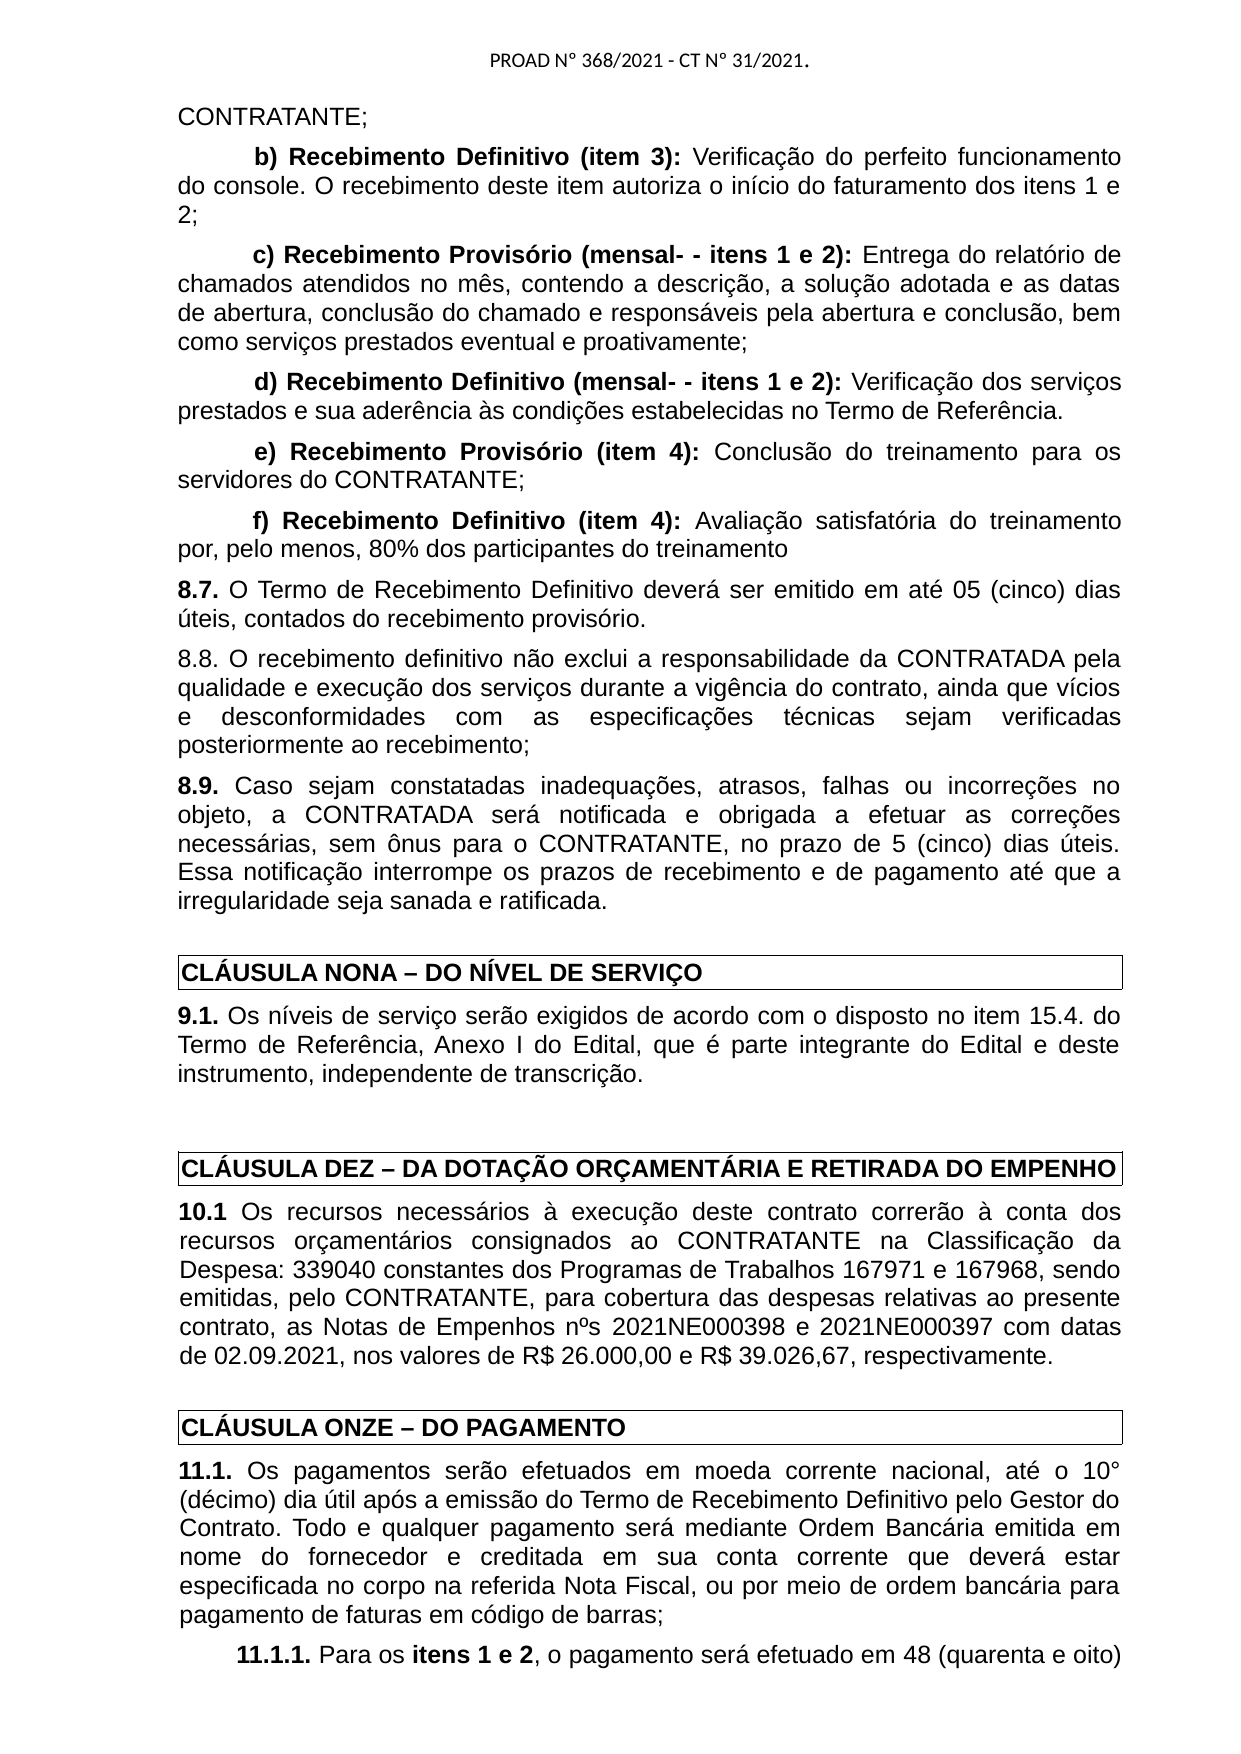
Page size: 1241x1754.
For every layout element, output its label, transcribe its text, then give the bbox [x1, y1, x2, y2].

text c) Recebimento Provisório (mensal- - itens 1 e 2): Entrega do relatório de chamados atendidos no mês, contendo a descrição, a solução adotada e as datas de abertura, conclusão do chamado e responsáveis pela abertura e conclusão, bem como serviços prestados eventual e proativamente; [177, 240, 1122, 355]
text 11.1.1. Para os itens 1 e 2, o pagamento será efetuado em 48 (quarenta e oito) [236, 1640, 1122, 1669]
text e) Recebimento Provisório (item 4): Conclusão do treinamento para os servidores do CONTRATANTE; [177, 436, 1122, 494]
text CLÁUSULA NONA – DO NÍVEL DE SERVIÇO [179, 956, 1122, 989]
text 11.1. Os pagamentos serão efetuados em moeda corrente nacional, até o 10° (décimo) dia útil após a emissão do Termo de Recebimento Definitivo pelo Gestor do Contrato. Todo e qualquer pagamento será mediante Ordem Bancária emitida em nome do fornecedor e creditada em sua conta corrente que deverá estar especificada no corpo na referida Nota Fiscal, ou por meio de ordem bancária para pagamento de faturas em código de barras; [178, 1456, 1122, 1628]
text f) Recebimento Definitivo (item 4): Avaliação satisfatória do treinamento por, pelo menos, 80% dos participantes do treinamento [177, 506, 1122, 563]
text 8.7. O Termo de Recebimento Definitivo deverá ser emitido em até 05 (cinco) dias úteis, contados do recebimento provisório. [177, 575, 1122, 632]
text 8.8. O recebimento definitivo não exclui a responsabilidade da CONTRATADA pela qualidade e execução dos serviços durante a vigência do contrato, ainda que vícios e desconformidades com as especificações técnicas sejam verificadas posteriormente ao recebimento; [177, 644, 1122, 759]
text b) Recebimento Definitivo (item 3): Verificação do perfeito funcionamento do console. O recebimento deste item autoriza o início do faturamento dos itens 1 e 2; [177, 142, 1122, 229]
text 10.1 Os recursos necessários à execução deste contrato correrão à conta dos recursos orçamentários consignados ao CONTRATANTE na Classificação da Despesa: 339040 constantes dos Programas de Trabalhos 167971 e 167968, sendo emitidas, pelo CONTRATANTE, para cobertura das despesas relativas ao presente contrato, as Notas de Empenhos nºs 2021NE000398 e 2021NE000397 com datas de 02.09.2021, nos valores de R$ 26.000,00 e R$ 39.026,67, respectivamente. [178, 1197, 1122, 1369]
text 8.9. Caso sejam constatadas inadequações, atrasos, falhas ou incorreções no objeto, a CONTRATADA será notificada e obrigada a efetuar as correções necessárias, sem ônus para o CONTRATANTE, no prazo de 5 (cinco) dias úteis. Essa notificação interrompe os prazos de recebimento e de pagamento até que a irregularidade seja sanada e ratificada. [177, 771, 1122, 915]
text 9.1. Os níveis de serviço serão exigidos de acordo com o disposto no item 15.4. do Termo de Referência, Anexo I do Edital, que é parte integrante do Edital e deste instrumento, independente de transcrição. [177, 1001, 1122, 1087]
text CONTRATANTE; [177, 102, 1122, 131]
text CLÁUSULA DEZ – DA DOTAÇÃO ORÇAMENTÁRIA E RETIRADA DO EMPENHO [179, 1153, 1122, 1185]
text d) Recebimento Definitivo (mensal- - itens 1 e 2): Verificação dos serviços prestados e sua aderência às condições estabelecidas no Termo de Referência. [177, 367, 1122, 425]
text CLÁUSULA ONZE – DO PAGAMENTO [179, 1411, 1122, 1444]
